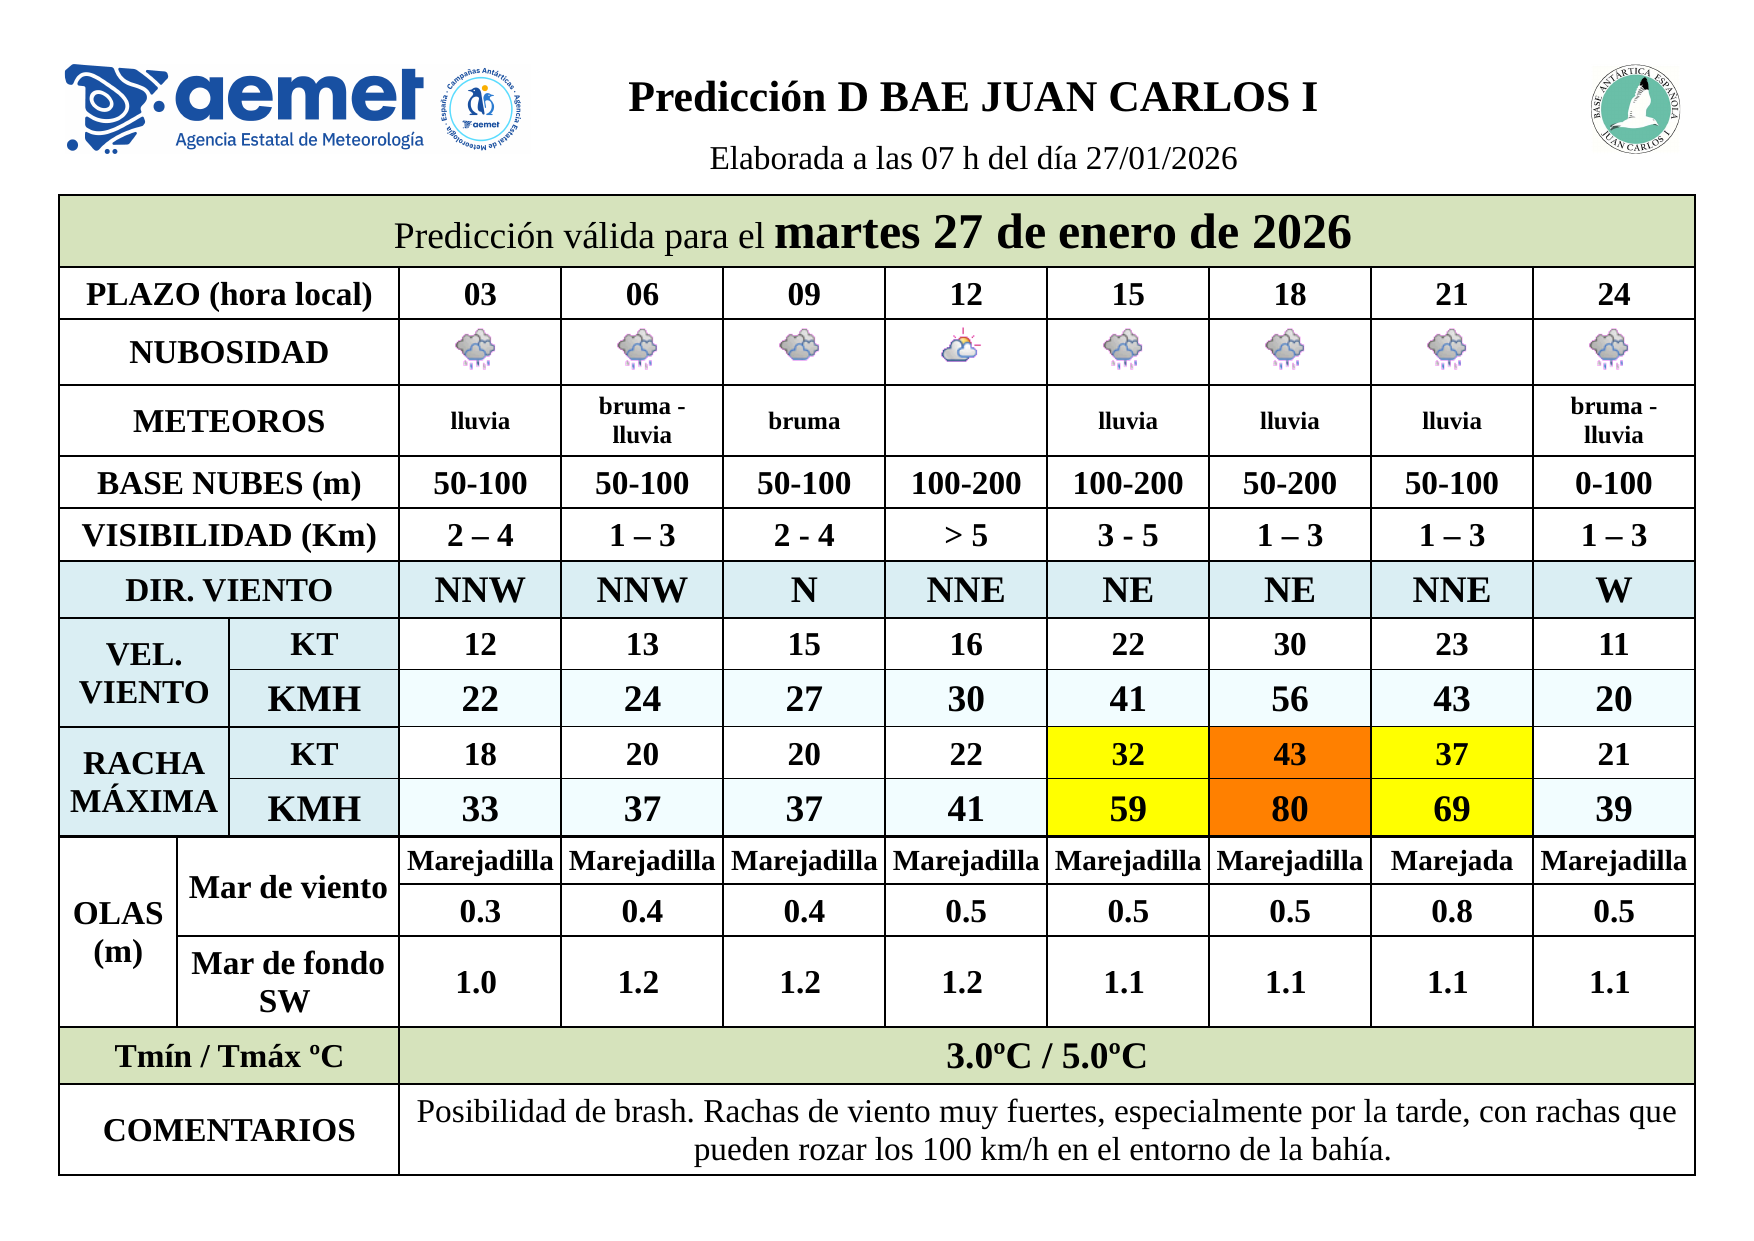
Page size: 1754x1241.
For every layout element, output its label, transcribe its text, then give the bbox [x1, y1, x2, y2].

table_cell Tmín / Tmáx ºC [60, 1028, 398, 1083]
table_cell lluvia [1048, 386, 1208, 455]
table_cell 15 [724, 619, 884, 669]
table_cell 0-100 [1534, 457, 1694, 507]
table_cell 41 [1048, 670, 1208, 726]
table_cell 24 [1534, 268, 1694, 318]
table_cell 69 [1372, 779, 1532, 835]
table_cell 11 [1534, 619, 1694, 669]
table_cell 2 - 4 [724, 509, 884, 559]
table_cell NNE [1372, 562, 1532, 617]
table_cell 1.0 [400, 937, 560, 1026]
table_cell 41 [886, 779, 1046, 835]
table_cell PLAZO (hora local) [60, 268, 398, 318]
table_header Predicción válida para el martes 27 de enero de 2026 [60, 196, 1694, 266]
table_cell 80 [1210, 779, 1370, 835]
table_cell bruma [724, 386, 884, 455]
table_cell 1.2 [562, 937, 722, 1026]
table_cell bruma - lluvia [562, 386, 722, 455]
table_cell 37 [724, 779, 884, 835]
table_cell 37 [562, 779, 722, 835]
table_cell 20 [724, 727, 884, 778]
table_cell 50-100 [724, 457, 884, 507]
table_cell 22 [400, 670, 560, 726]
table_cell 43 [1372, 670, 1532, 726]
table_cell 1.1 [1210, 937, 1370, 1026]
table_cell 18 [1210, 268, 1370, 318]
table_cell 30 [1210, 619, 1370, 669]
table_cell 37 [1372, 727, 1532, 778]
table_cell 56 [1210, 670, 1370, 726]
table_cell 50-200 [1210, 457, 1370, 507]
table_cell 1.2 [724, 937, 884, 1026]
table_cell 43 [1210, 727, 1370, 778]
table_cell METEOROS [60, 386, 398, 455]
table_cell 18 [400, 727, 560, 778]
table_cell Marejadilla [724, 838, 884, 883]
table_cell 0.8 [1372, 885, 1532, 935]
table_cell 0.5 [886, 885, 1046, 935]
table_cell KT [230, 619, 398, 669]
table_cell Marejadilla [1534, 838, 1694, 883]
table_cell KMH [230, 670, 398, 726]
table_cell lluvia [400, 386, 560, 455]
table_cell 0.5 [1048, 885, 1208, 935]
picture [64, 64, 532, 154]
table_cell [1534, 320, 1694, 383]
picture [939, 326, 984, 371]
table_cell COMENTARIOS [60, 1085, 398, 1173]
table_cell 20 [562, 727, 722, 778]
table_cell VEL. VIENTO [60, 619, 228, 726]
table_cell KMH [230, 779, 398, 835]
table_cell 3 - 5 [1048, 509, 1208, 559]
table_cell lluvia [1372, 386, 1532, 455]
table_cell 2 – 4 [400, 509, 560, 559]
table_cell 0.4 [724, 885, 884, 935]
table_cell RACHA MÁXIMA [60, 728, 228, 835]
table_cell NE [1210, 562, 1370, 617]
table_cell N [724, 562, 884, 617]
table_cell Marejada [1372, 838, 1532, 883]
table_cell 50-100 [562, 457, 722, 507]
table_cell 39 [1534, 779, 1694, 835]
table_cell 12 [400, 619, 560, 669]
table_cell 1.1 [1048, 937, 1208, 1026]
table_cell KT [230, 728, 398, 778]
table_cell Mar de viento [178, 838, 398, 935]
picture [1263, 326, 1308, 371]
picture [1101, 326, 1146, 371]
table_cell Elaborada a las 07 h del día 27/01/2026 [537, 133, 1410, 182]
table_cell 1.1 [1372, 937, 1532, 1026]
table_cell [724, 320, 884, 383]
table_cell 32 [1048, 727, 1208, 778]
table_cell 23 [1372, 619, 1532, 669]
table_cell [400, 320, 560, 383]
table_cell 16 [886, 619, 1046, 669]
table_cell [886, 320, 1046, 383]
table_cell 0.4 [562, 885, 722, 935]
table_cell 59 [1048, 779, 1208, 835]
table_cell BASE NUBES (m) [60, 457, 398, 507]
table_header Predicción D BAE JUAN CARLOS I [537, 59, 1410, 133]
table_cell lluvia [1210, 386, 1370, 455]
table_cell Mar de fondo SW [178, 937, 398, 1026]
table_cell 21 [1534, 727, 1694, 778]
table_cell 50-100 [400, 457, 560, 507]
table_cell Marejadilla [1048, 838, 1208, 883]
table_cell 21 [1372, 268, 1532, 318]
table_cell 33 [400, 779, 560, 835]
picture [453, 326, 499, 371]
table_cell NE [1048, 562, 1208, 617]
table_header [1410, 59, 1694, 182]
table_cell 0.5 [1534, 885, 1694, 935]
table_cell 1.1 [1534, 937, 1694, 1026]
table_cell 30 [886, 670, 1046, 726]
table_cell 1.2 [886, 937, 1046, 1026]
table_cell 50-100 [1372, 457, 1532, 507]
table_cell 13 [562, 619, 722, 669]
picture [1590, 64, 1681, 154]
table_cell 1 – 3 [1372, 509, 1532, 559]
picture [1425, 326, 1470, 371]
table_cell 0.5 [1210, 885, 1370, 935]
table_cell 0.3 [400, 885, 560, 935]
table_cell 3.0ºC / 5.0ºC [400, 1028, 1694, 1083]
table_header [59, 59, 537, 182]
table_cell 27 [724, 670, 884, 726]
table_cell bruma - lluvia [1534, 386, 1694, 455]
table_cell 20 [1534, 670, 1694, 726]
table_cell 22 [886, 727, 1046, 778]
picture [1587, 326, 1632, 371]
table_cell NUBOSIDAD [60, 320, 398, 383]
table_cell [886, 386, 1046, 455]
table_cell [1048, 320, 1208, 383]
table_cell [562, 320, 722, 383]
table_cell Marejadilla [562, 838, 722, 883]
table_cell VISIBILIDAD (Km) [60, 509, 398, 559]
table_cell [1372, 320, 1532, 383]
table_cell 15 [1048, 268, 1208, 318]
table_cell 100-200 [886, 457, 1046, 507]
table_cell > 5 [886, 509, 1046, 559]
table_cell 09 [724, 268, 884, 318]
table_cell [1210, 320, 1370, 383]
table_cell Marejadilla [1210, 838, 1370, 883]
table_cell 1 – 3 [562, 509, 722, 559]
table_cell 22 [1048, 619, 1208, 669]
table_cell 03 [400, 268, 560, 318]
table_cell W [1534, 562, 1694, 617]
table_cell Marejadilla [886, 838, 1046, 883]
table_cell 12 [886, 268, 1046, 318]
table_cell Marejadilla [400, 838, 560, 883]
table_cell 24 [562, 670, 722, 726]
table_cell Posibilidad de brash. Rachas de viento muy fuertes, especialmente por la tarde, con rachas que pueden rozar los 100 km/h en el entorno de la bahía. [400, 1085, 1694, 1173]
table_cell DIR. VIENTO [60, 562, 398, 617]
table_cell 100-200 [1048, 457, 1208, 507]
table_cell NNW [562, 562, 722, 617]
table_cell 1 – 3 [1534, 509, 1694, 559]
table_cell NNE [886, 562, 1046, 617]
table_cell NNW [400, 562, 560, 617]
table_cell 1 – 3 [1210, 509, 1370, 559]
picture [777, 326, 823, 371]
picture [615, 326, 660, 371]
table_cell 06 [562, 268, 722, 318]
table_cell OLAS (m) [60, 838, 176, 1026]
